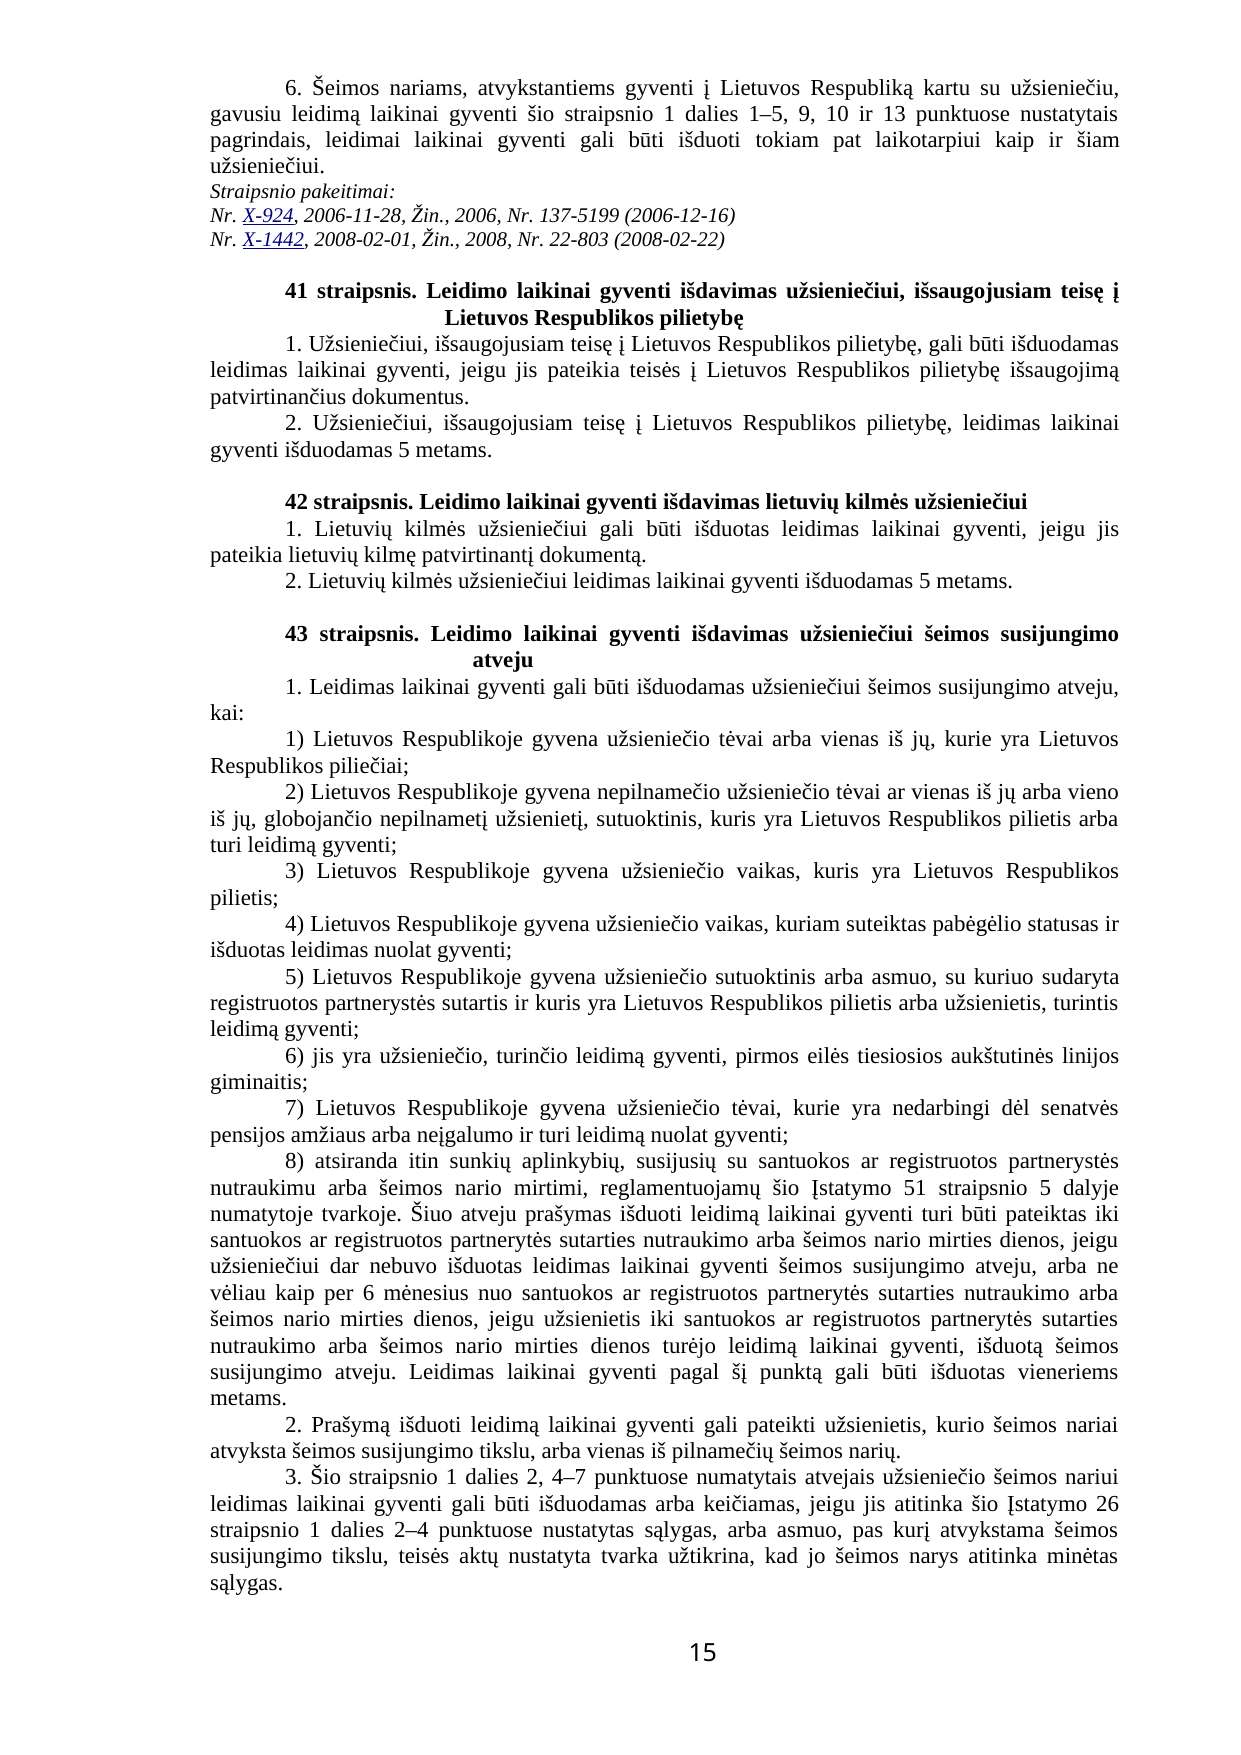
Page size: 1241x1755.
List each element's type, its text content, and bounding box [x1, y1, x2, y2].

text 3) Lietuvos Respublikoje gyvena užsieniečio vaikas, kuris yra Lietuvos Respublikos pilietis; [210, 857, 1120, 910]
text 6) jis yra užsieniečio, turinčio leidimą gyventi, pirmos eilės tiesiosios aukštutinės linijos giminaitis; [210, 1042, 1120, 1094]
text Nr. X-1442, 2008-02-01, Žin., 2008, Nr. 22-803 (2008-02-22) [210, 227, 1120, 251]
text 6. Šeimos nariams, atvykstantiems gyventi į Lietuvos Respubliką kartu su užsieniečiu, gavusiu leidimą laikinai gyventi šio straipsnio 1 dalies 1–5, 9, 10 ir 13 punktuose nustatytais pagrindais, leidimai laikinai gyventi gali būti išduoti tokiam pat laikotarpiui kaip ir šiam užsieniečiui. [210, 73, 1120, 179]
text Nr. X-924, 2006-11-28, Žin., 2006, Nr. 137-5199 (2006-12-16) [210, 203, 1120, 227]
text 2. Prašymą išduoti leidimą laikinai gyventi gali pateikti užsienietis, kurio šeimos nariai atvyksta šeimos susijungimo tikslu, arba vienas iš pilnamečių šeimos narių. [210, 1411, 1120, 1463]
text 2. Užsieniečiui, išsaugojusiam teisę į Lietuvos Respublikos pilietybę, leidimas laikinai gyventi išduodamas 5 metams. [210, 409, 1120, 462]
text Straipsnio pakeitimai: [210, 179, 1120, 203]
subtitle 1. Leidimas laikinai gyventi gali būti išduodamas užsieniečiui šeimos susijungimo atveju, kai: [210, 673, 1120, 726]
text 3. Šio straipsnio 1 dalies 2, 4–7 punktuose numatytais atvejais užsieniečio šeimos nariui leidimas laikinai gyventi gali būti išduodamas arba keičiamas, jeigu jis atitinka šio Įstatymo 26 straipsnio 1 dalies 2–4 punktuose nustatytas sąlygas, arba asmuo, pas kurį atvykstama šeimos susijungimo tikslu, teisės aktų nustatyta tvarka užtikrina, kad jo šeimos narys atitinka minėtas sąlygas. [210, 1463, 1120, 1595]
text 1) Lietuvos Respublikoje gyvena užsieniečio tėvai arba vienas iš jų, kurie yra Lietuvos Respublikos piliečiai; [210, 726, 1120, 778]
text 43 straipsnis. Leidimo laikinai gyventi išdavimas užsieniečiui šeimos susijungimo atveju [285, 620, 1120, 673]
text 7) Lietuvos Respublikoje gyvena užsieniečio tėvai, kurie yra nedarbingi dėl senatvės pensijos amžiaus arba neįgalumo ir turi leidimą nuolat gyventi; [210, 1094, 1120, 1147]
text 2) Lietuvos Respublikoje gyvena nepilnamečio užsieniečio tėvai ar vienas iš jų arba vieno iš jų, globojančio nepilnametį užsienietį, sutuoktinis, kuris yra Lietuvos Respublikos pilietis arba turi leidimą gyventi; [210, 778, 1120, 857]
text 1. Užsieniečiui, išsaugojusiam teisę į Lietuvos Respublikos pilietybę, gali būti išduodamas leidimas laikinai gyventi, jeigu jis pateikia teisės į Lietuvos Respublikos pilietybę išsaugojimą patvirtinančius dokumentus. [210, 330, 1120, 409]
text 2. Lietuvių kilmės užsieniečiui leidimas laikinai gyventi išduodamas 5 metams. [210, 567, 1120, 594]
text 4) Lietuvos Respublikoje gyvena užsieniečio vaikas, kuriam suteiktas pabėgėlio statusas ir išduotas leidimas nuolat gyventi; [210, 910, 1120, 963]
text 42 straipsnis. Leidimo laikinai gyventi išdavimas lietuvių kilmės užsieniečiui [285, 488, 1120, 515]
text 5) Lietuvos Respublikoje gyvena užsieniečio sutuoktinis arba asmuo, su kuriuo sudaryta registruotos partnerystės sutartis ir kuris yra Lietuvos Respublikos pilietis arba užsienietis, turintis leidimą gyventi; [210, 963, 1120, 1042]
text 8) atsiranda itin sunkių aplinkybių, susijusių su santuokos ar registruotos partnerystės nutraukimu arba šeimos nario mirtimi, reglamentuojamų šio Įstatymo 51 straipsnio 5 dalyje numatytoje tvarkoje. Šiuo atveju prašymas išduoti leidimą laikinai gyventi turi būti pateiktas iki santuokos ar registruotos partnerytės sutarties nutraukimo arba šeimos nario mirties dienos, jeigu užsieniečiui dar nebuvo išduotas leidimas laikinai gyventi šeimos susijungimo atveju, arba ne vėliau kaip per 6 mėnesius nuo santuokos ar registruotos partnerytės sutarties nutraukimo arba šeimos nario mirties dienos, jeigu užsienietis iki santuokos ar registruotos partnerytės sutarties nutraukimo arba šeimos nario mirties dienos turėjo leidimą laikinai gyventi, išduotą šeimos susijungimo atveju. Leidimas laikinai gyventi pagal šį punktą gali būti išduotas vieneriems metams. [210, 1147, 1120, 1411]
text 1. Lietuvių kilmės užsieniečiui gali būti išduotas leidimas laikinai gyventi, jeigu jis pateikia lietuvių kilmę patvirtinantį dokumentą. [210, 515, 1120, 567]
text 41 straipsnis. Leidimo laikinai gyventi išdavimas užsieniečiui, išsaugojusiam teisę į Lietuvos Respublikos pilietybę [285, 277, 1120, 330]
